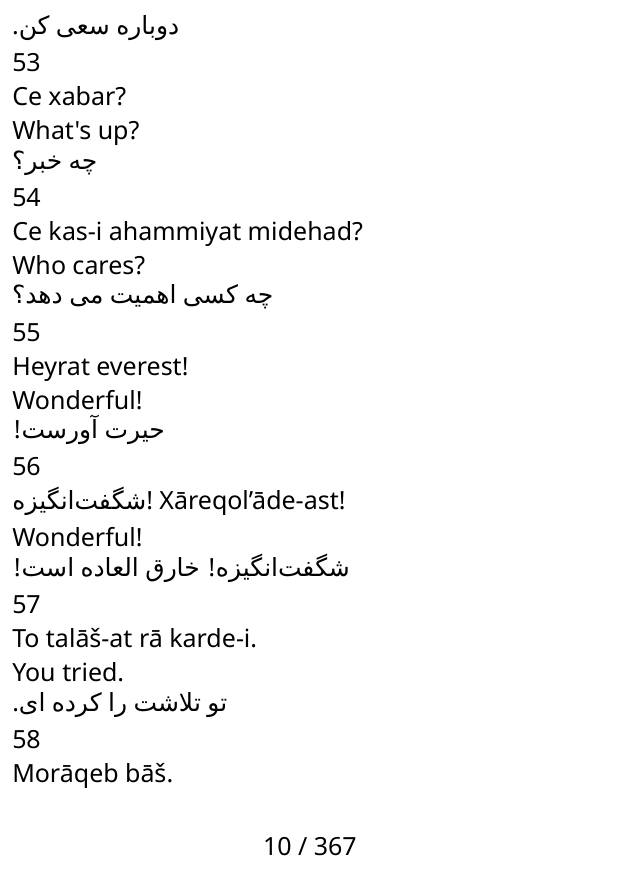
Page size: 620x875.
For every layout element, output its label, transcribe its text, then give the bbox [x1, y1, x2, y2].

text حیرت آورست! [12, 416, 607, 449]
text 58 [12, 721, 607, 756]
text Who cares? [12, 247, 607, 282]
text Morāqeb bāš. [12, 756, 607, 789]
text Wonderful! [12, 382, 607, 416]
text شگفت‌انگیزه! خارق العاده است! [12, 554, 607, 587]
text To talāš-at rā karde-i. [12, 621, 607, 655]
text 57 [12, 587, 607, 621]
text Wonderful! [12, 520, 607, 554]
text چه خبر؟ [12, 147, 607, 179]
text Ce xabar? [12, 79, 607, 113]
text 55 [12, 314, 607, 348]
text شگفت‌انگیزه! Xāreqol’āde-ast! [12, 483, 607, 520]
text You tried. [12, 655, 607, 689]
text Heyrat everest! [12, 348, 607, 382]
text What's up? [12, 113, 607, 147]
text 54 [12, 179, 607, 213]
text دوباره سعی کن. [12, 12, 607, 44]
text چه کسی اهمیت می دهد؟ [12, 282, 607, 314]
text Ce kas-i ahammiyat mi‌dehad? [12, 213, 607, 247]
text تو تلاشت را کرده ای. [12, 689, 607, 721]
text 56 [12, 449, 607, 483]
text 53 [12, 44, 607, 79]
